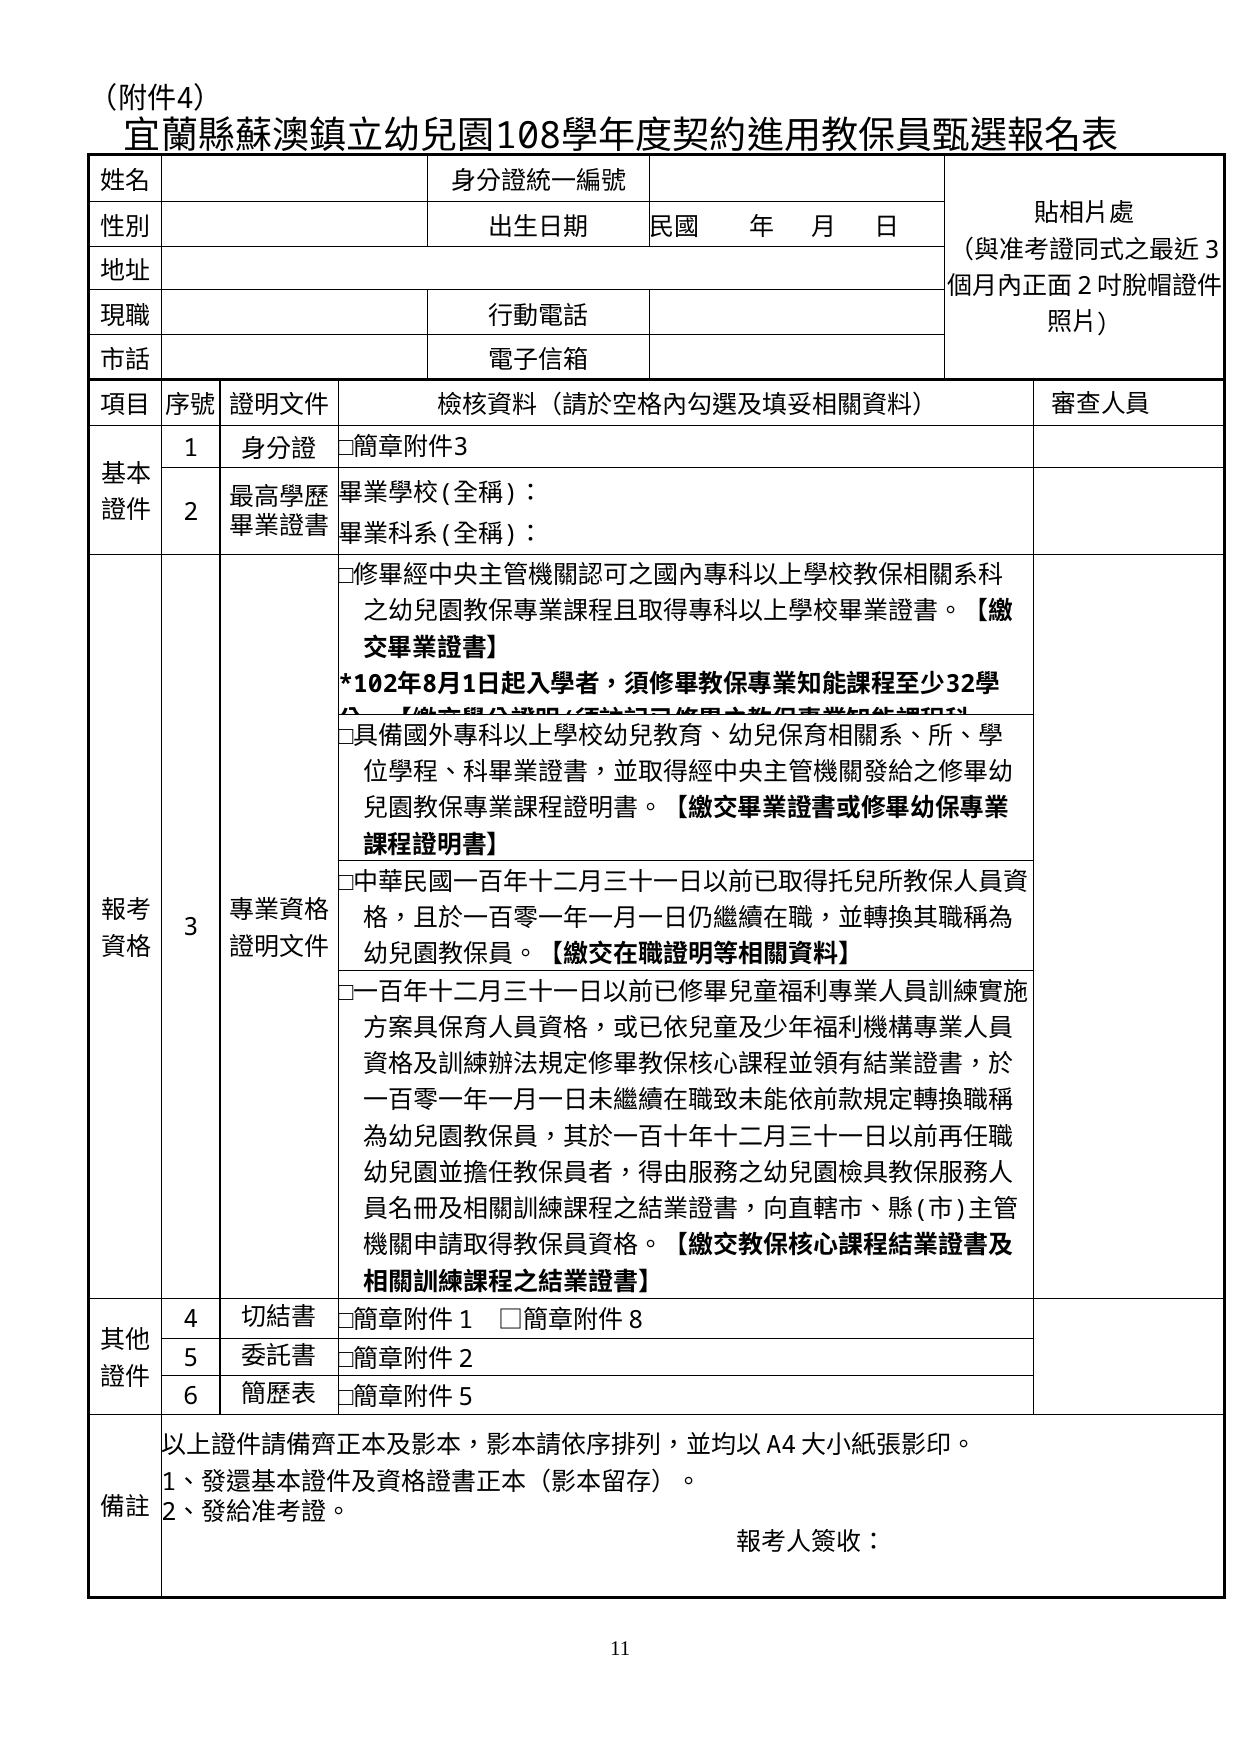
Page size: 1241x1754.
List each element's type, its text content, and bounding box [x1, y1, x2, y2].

table_cell 檢核資料（請於空格內勾選及填妥相關資料） [339, 381, 1033, 424]
table_cell □具備國外專科以上學校幼兒教育、幼兒保育相關系、所、學 位學程、科畢業證書，並取得經中央主管機關發給之修畢幼 兒園教保專業課程證明書。【繳交畢業證書或修畢幼保專業 課程證明書】 [339, 715, 1033, 860]
table_cell □簡章附件2 [339, 1339, 1033, 1375]
table_header [162, 156, 427, 201]
table_cell 地址 [90, 247, 161, 289]
table_cell 畢業學校(全稱)： 畢業科系(全稱)： [339, 468, 1033, 553]
table_cell [162, 202, 427, 246]
table_cell 委託書 [221, 1339, 338, 1375]
table_cell 身分證 [221, 426, 338, 467]
table_cell □簡章附件5 [339, 1376, 1033, 1413]
table_cell [1034, 1299, 1223, 1413]
table_cell [1034, 426, 1223, 467]
table_cell 電子信箱 [428, 335, 649, 378]
table_cell 性別 [90, 202, 161, 246]
table_cell 報考 資格 [90, 555, 161, 1297]
table_cell 簡歷表 [221, 1376, 338, 1413]
table_cell 切結書 [221, 1299, 338, 1338]
table_header 姓名 [90, 156, 161, 201]
table_cell [162, 335, 427, 378]
table_cell 4 [162, 1299, 219, 1338]
table_cell 民國 年 月 日 [650, 202, 944, 246]
table_cell 備註 [90, 1415, 161, 1596]
table_cell 項目 [90, 381, 161, 424]
table_cell [1034, 555, 1223, 1297]
table_cell 出生日期 [428, 202, 649, 246]
table_header 貼相片處 （與准考證同式之最近3個月內正面2吋脫帽證件照片） [945, 156, 1223, 378]
table_cell 市話 [90, 335, 161, 378]
table_cell 現職 [90, 290, 161, 334]
table_cell □簡章附件1 □簡章附件8 [339, 1299, 1033, 1338]
text （附件4） [89, 89, 1154, 114]
table_cell 其他 證件 [90, 1299, 161, 1413]
table_header 身分證統一編號 [428, 156, 649, 201]
table_cell 序號 [162, 381, 219, 424]
table_header [650, 156, 944, 201]
table_cell 基本 證件 [90, 426, 161, 553]
table_cell [162, 290, 427, 334]
table_cell 審查人員 [1034, 381, 1223, 424]
table_cell [162, 247, 944, 289]
table_cell [1034, 468, 1223, 553]
text 宜蘭縣蘇澳鎮立幼兒園108學年度契約進用教保員甄選報名表 [89, 114, 1154, 153]
table_cell [650, 335, 944, 378]
table_cell 最高學歷 畢業證書 [221, 468, 338, 553]
table_cell 3 [162, 555, 219, 1297]
table_cell □簡章附件3 [339, 426, 1033, 467]
table_cell 5 [162, 1339, 219, 1375]
table_cell 2 [162, 468, 219, 553]
table_cell □一百年十二月三十一日以前已修畢兒童福利專業人員訓練實施方案具保育人員資格，或已依兒童及少年福利機構專業人員資格及訓練辦法規定修畢教保核心課程並領有結業證書，於一百零一年一月一日未繼續在職致未能依前款規定轉換職稱為幼兒園教保員，其於一百十年十二月三十一日以前再任職幼兒園並擔任教保員者，得由服務之幼兒園檢具教保服務人員名冊及相關訓練課程之結業證書，向直轄市、縣(市)主管機關申請取得教保員資格。【繳交教保核心課程結業證書及相關訓練課程之結業證書】 [339, 971, 1033, 1297]
table_cell 1 [162, 426, 219, 467]
table_cell 專業資格 證明文件 [221, 555, 338, 1297]
table_cell □修畢經中央主管機關認可之國內專科以上學校教保相關系科 之幼兒園教保專業課程且取得專科以上學校畢業證書。【繳 交畢業證書】 *102年8月1日起入學者，須修畢教保專業知能課程至少32學分。【繳交學分證明(須註記已修畢之教保專業知能課程科目)】 [339, 555, 1033, 714]
table_cell [650, 290, 944, 334]
table_cell 行動電話 [428, 290, 649, 334]
table_cell □中華民國一百年十二月三十一日以前已取得托兒所教保人員資格，且於一百零一年一月一日仍繼續在職，並轉換其職稱為幼兒園教保員。【繳交在職證明等相關資料】 [339, 861, 1033, 970]
table_cell 證明文件 [221, 381, 338, 424]
table_cell 6 [162, 1376, 219, 1413]
table_cell 以上證件請備齊正本及影本，影本請依序排列，並均以A4大小紙張影印。 1、發還基本證件及資格證書正本（影本留存）。 2、發給准考證。 報考人簽收： [162, 1415, 1223, 1596]
